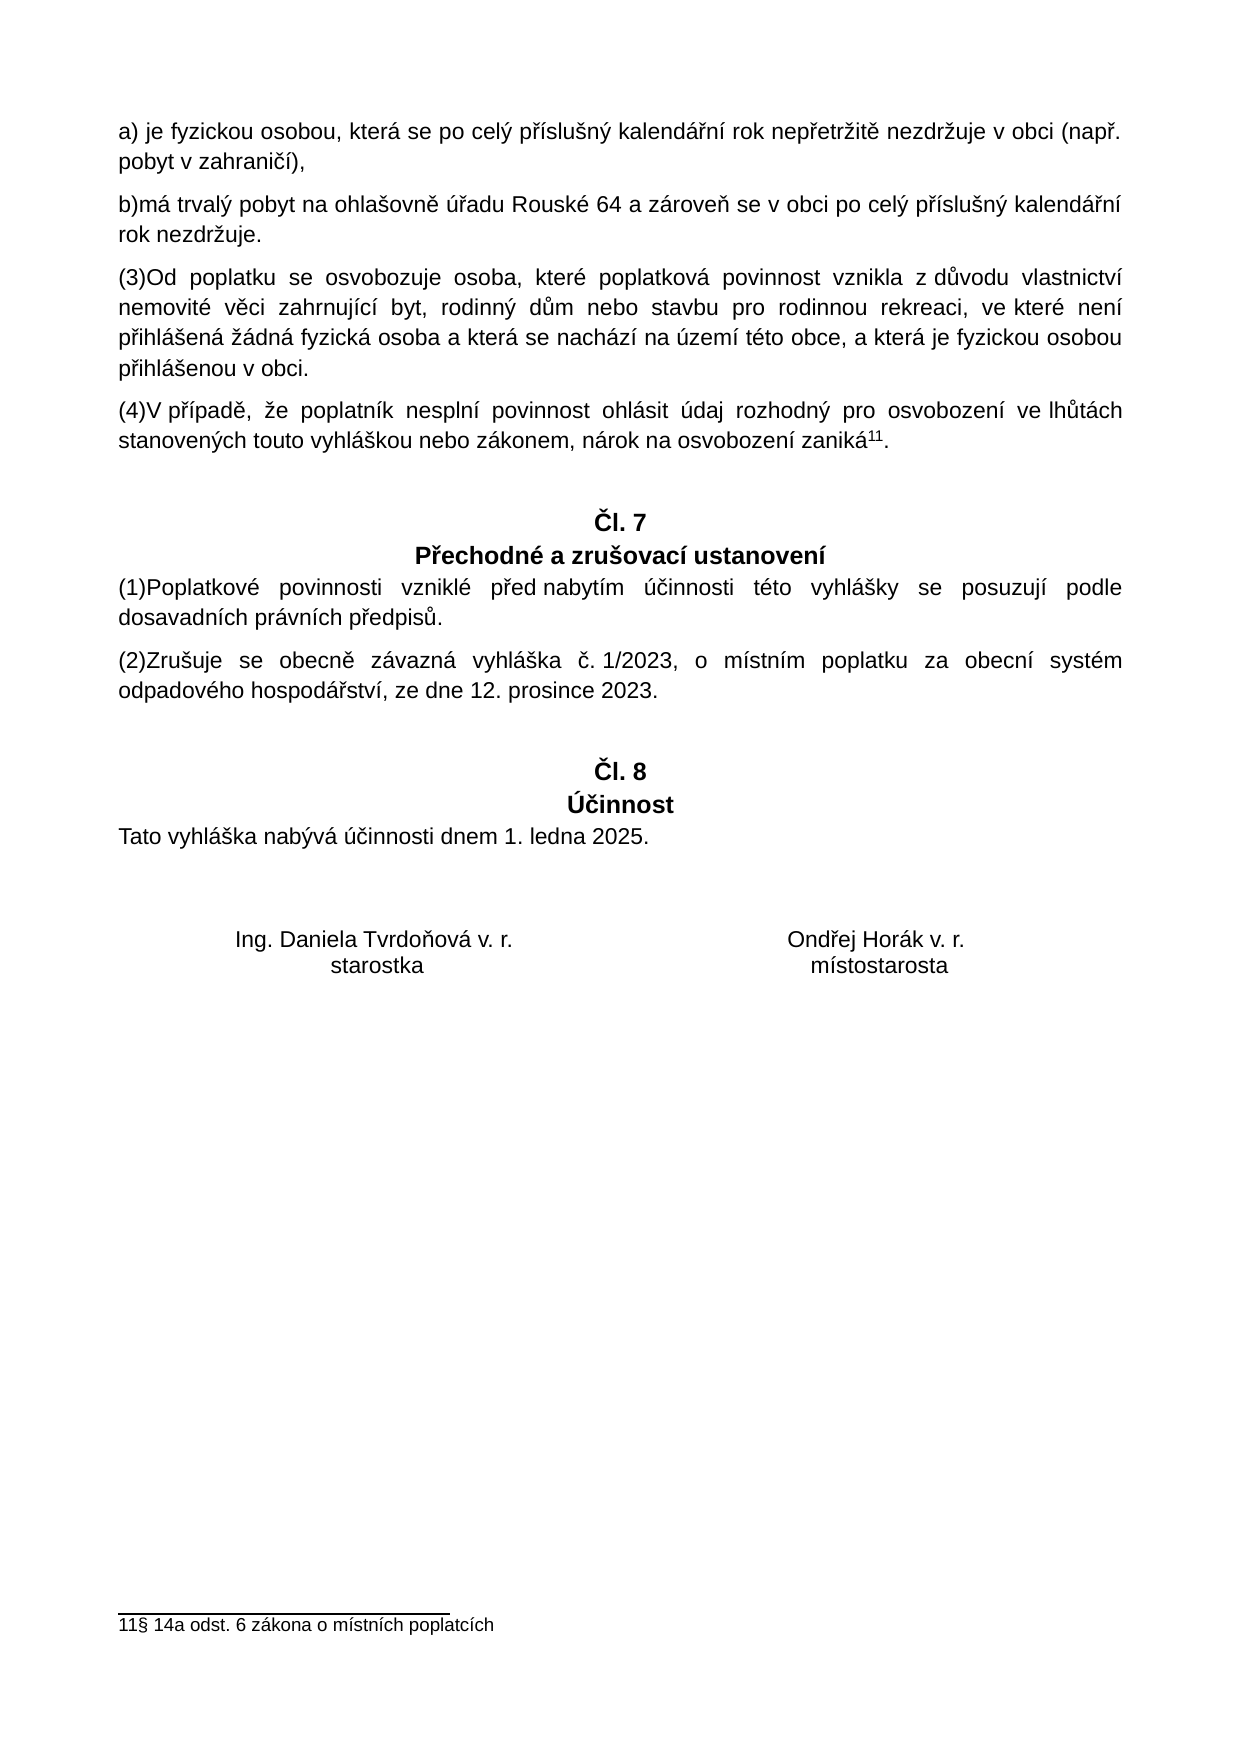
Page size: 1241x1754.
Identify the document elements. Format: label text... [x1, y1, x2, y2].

list má trvalý pobyt na ohlašovně úřadu Rouské 64 a zároveň se v obci po celý příslušný kalendářní rok nezdržuje. [118, 191, 1122, 248]
list Od poplatku se osvobozuje osoba, které poplatková povinnost vznikla z důvodu vlastnictví nemovité věci zahrnující byt, rodinný dům nebo stavbu pro rodinnou rekreaci, ve které není přihlášená žádná fyzická osoba a která se nachází na území této obce, a která je fyzickou osobou přihlášenou v obci. [118, 264, 1122, 381]
table_cell [123, 984, 625, 1102]
list Zrušuje se obecně závazná vyhláška č. 1/2023, o místním poplatku za obecní systém odpadového hospodářství, ze dne 12. prosince 2023. [118, 647, 1122, 703]
list V případě, že poplatník nesplní povinnost ohlásit údaj rozhodný pro osvobození ve lhůtách stanovených touto vyhláškou nebo zákonem, nárok na osvobození zaniká. [118, 397, 1122, 454]
list Poplatkové povinnosti vzniklé před nabytím účinnosti této vyhlášky se posuzují podle dosavadních právních předpisů. [118, 574, 1122, 630]
list je fyzickou osobou, která se po celý příslušný kalendářní rok nepřetržitě nezdržuje v obci (např. pobyt v zahraničí), [118, 118, 1122, 175]
list § 14a odst. 6 zákona o místních poplatcích [118, 1614, 1122, 1635]
table_cell [625, 984, 1127, 1102]
subtitle Čl. 8 Účinnost [118, 757, 1122, 819]
subtitle Čl. 7 Přechodné a zrušovací ustanovení [118, 508, 1122, 569]
table_header Ondřej Horák v. r. místostarosta [625, 866, 1127, 984]
table_header Ing. Daniela Tvrdoňová v. r. starostka [123, 866, 625, 984]
text Tato vyhláška nabývá účinnosti dnem 1. ledna 2025. [118, 823, 1122, 849]
